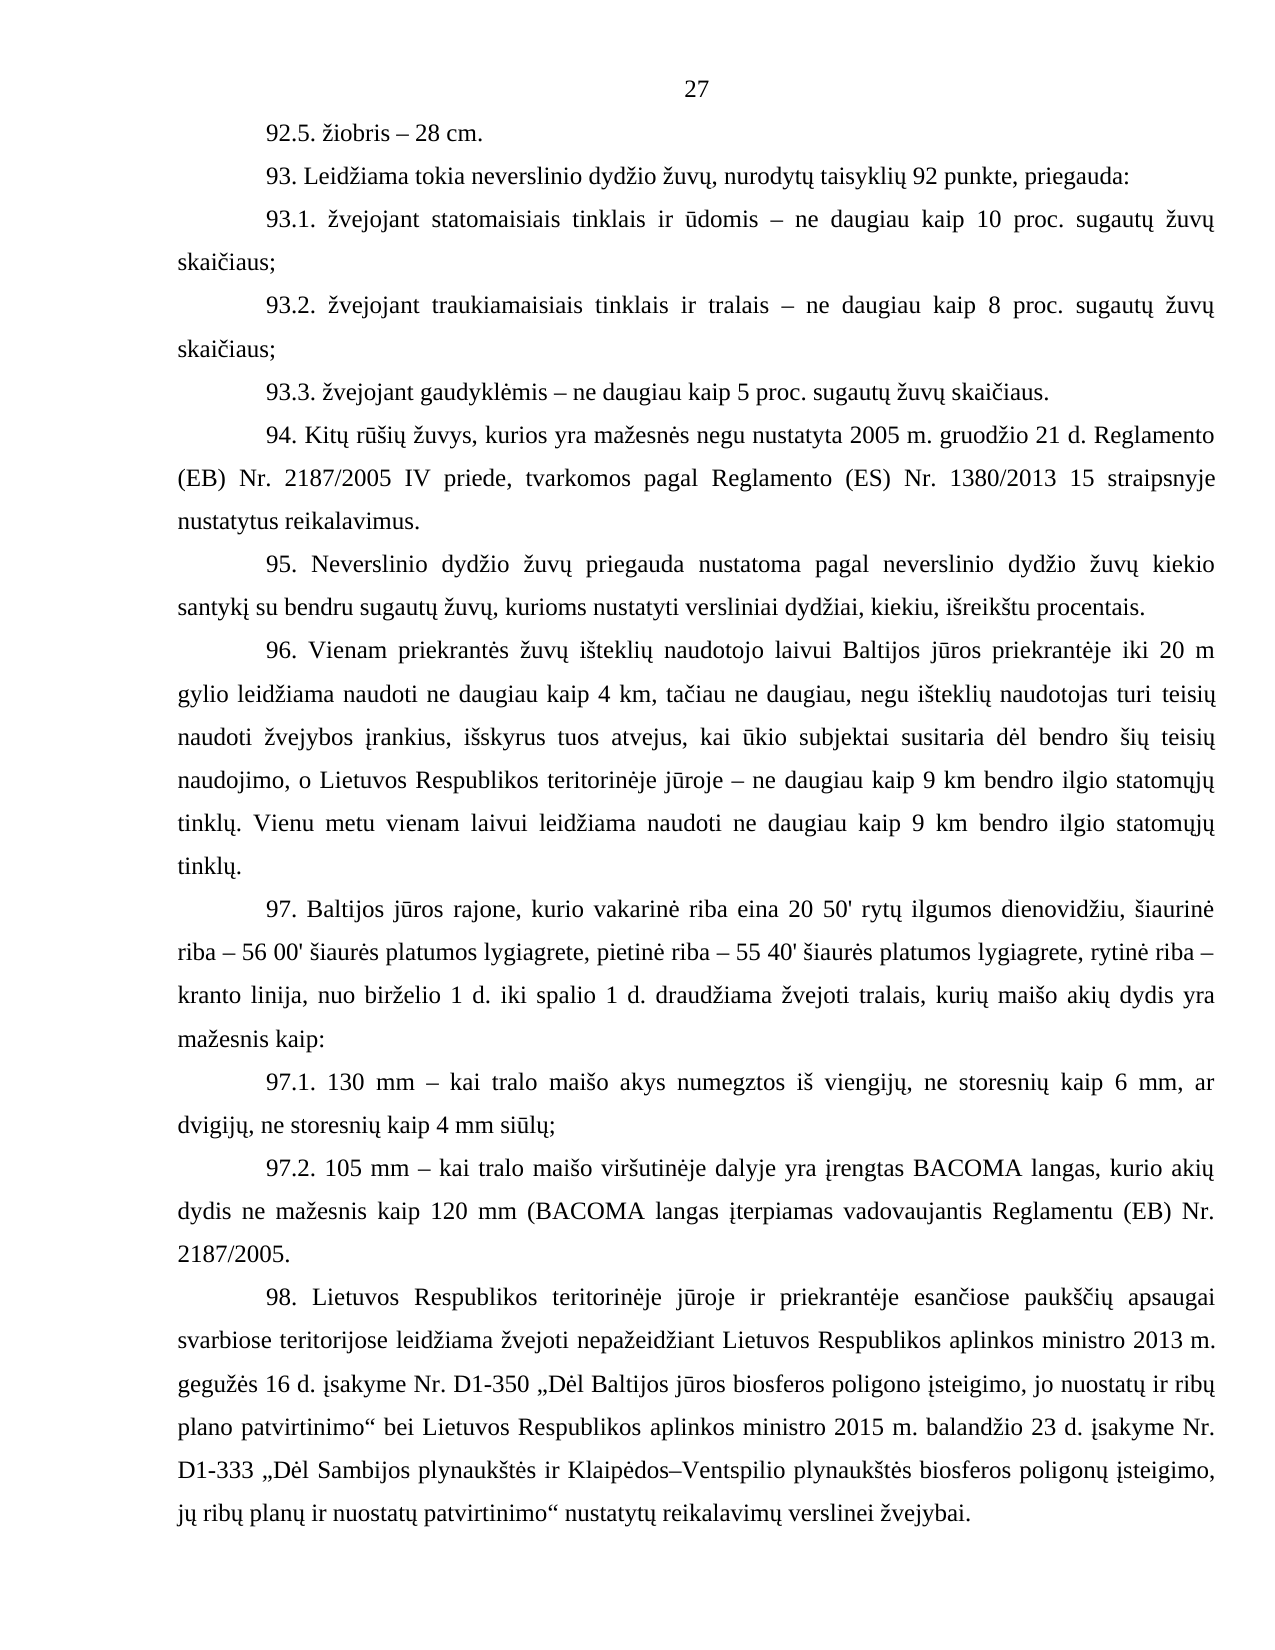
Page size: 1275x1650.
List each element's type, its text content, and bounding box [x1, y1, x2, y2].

text 97. Baltijos jūros rajone, kurio vakarinė riba eina 20 50' rytų ilgumos dienovidžiu, šiaurinė riba – 56 00' šiaurės platumos lygiagrete, pietinė riba – 55 40' šiaurės platumos lygiagrete, rytinė riba – kranto linija, nuo birželio 1 d. iki spalio 1 d. draudžiama žvejoti tralais, kurių maišo akių dydis yra mažesnis kaip: [177, 894, 1216, 1052]
text 98. Lietuvos Respublikos teritorinėje jūroje ir priekrantėje esančiose paukščių apsaugai svarbiose teritorijose leidžiama žvejoti nepažeidžiant Lietuvos Respublikos aplinkos ministro 2013 m. gegužės 16 d. įsakyme Nr. D1-350 „Dėl Baltijos jūros biosferos poligono įsteigimo, jo nuostatų ir ribų plano patvirtinimo“ bei Lietuvos Respublikos aplinkos ministro 2015 m. balandžio 23 d. įsakyme Nr. D1-333 „Dėl Sambijos plynaukštės ir Klaipėdos–Ventspilio plynaukštės biosferos poligonų įsteigimo, jų ribų planų ir nuostatų patvirtinimo“ nustatytų reikalavimų verslinei žvejybai. [177, 1282, 1216, 1527]
text 94. Kitų rūšių žuvys, kurios yra mažesnės negu nustatyta 2005 m. gruodžio 21 d. Reglamento (EB) Nr. 2187/2005 IV priede, tvarkomos pagal Reglamento (ES) Nr. 1380/2013 15 straipsnyje nustatytus reikalavimus. [177, 420, 1216, 535]
text 97.1. 130 mm – kai tralo maišo akys numegztos iš viengijų, ne storesnių kaip 6 mm, ar dvigijų, ne storesnių kaip 4 mm siūlų; [177, 1067, 1216, 1139]
text 93. Leidžiama tokia neverslinio dydžio žuvų, nurodytų taisyklių 92 punkte, priegauda: [177, 161, 1216, 190]
text 96. Vienam priekrantės žuvų išteklių naudotojo laivui Baltijos jūros priekrantėje iki 20 m gylio leidžiama naudoti ne daugiau kaip 4 km, tačiau ne daugiau, negu išteklių naudotojas turi teisių naudoti žvejybos įrankius, išskyrus tuos atvejus, kai ūkio subjektai susitaria dėl bendro šių teisių naudojimo, o Lietuvos Respublikos teritorinėje jūroje – ne daugiau kaip 9 km bendro ilgio statomųjų tinklų. Vienu metu vienam laivui leidžiama naudoti ne daugiau kaip 9 km bendro ilgio statomųjų tinklų. [177, 636, 1216, 880]
text 92.5. žiobris – 28 cm. [177, 118, 1216, 147]
text 93.3. žvejojant gaudyklėmis – ne daugiau kaip 5 proc. sugautų žuvų skaičiaus. [177, 377, 1216, 406]
text 95. Neverslinio dydžio žuvų priegauda nustatoma pagal neverslinio dydžio žuvų kiekio santykį su bendru sugautų žuvų, kurioms nustatyti versliniai dydžiai, kiekiu, išreikštu procentais. [177, 549, 1216, 621]
text 93.2. žvejojant traukiamaisiais tinklais ir tralais – ne daugiau kaip 8 proc. sugautų žuvų skaičiaus; [177, 291, 1216, 362]
text 97.2. 105 mm – kai tralo maišo viršutinėje dalyje yra įrengtas BACOMA langas, kurio akių dydis ne mažesnis kaip 120 mm (BACOMA langas įterpiamas vadovaujantis Reglamentu (EB) Nr. 2187/2005. [177, 1153, 1216, 1268]
text 93.1. žvejojant statomaisiais tinklais ir ūdomis – ne daugiau kaip 10 proc. sugautų žuvų skaičiaus; [177, 204, 1216, 276]
